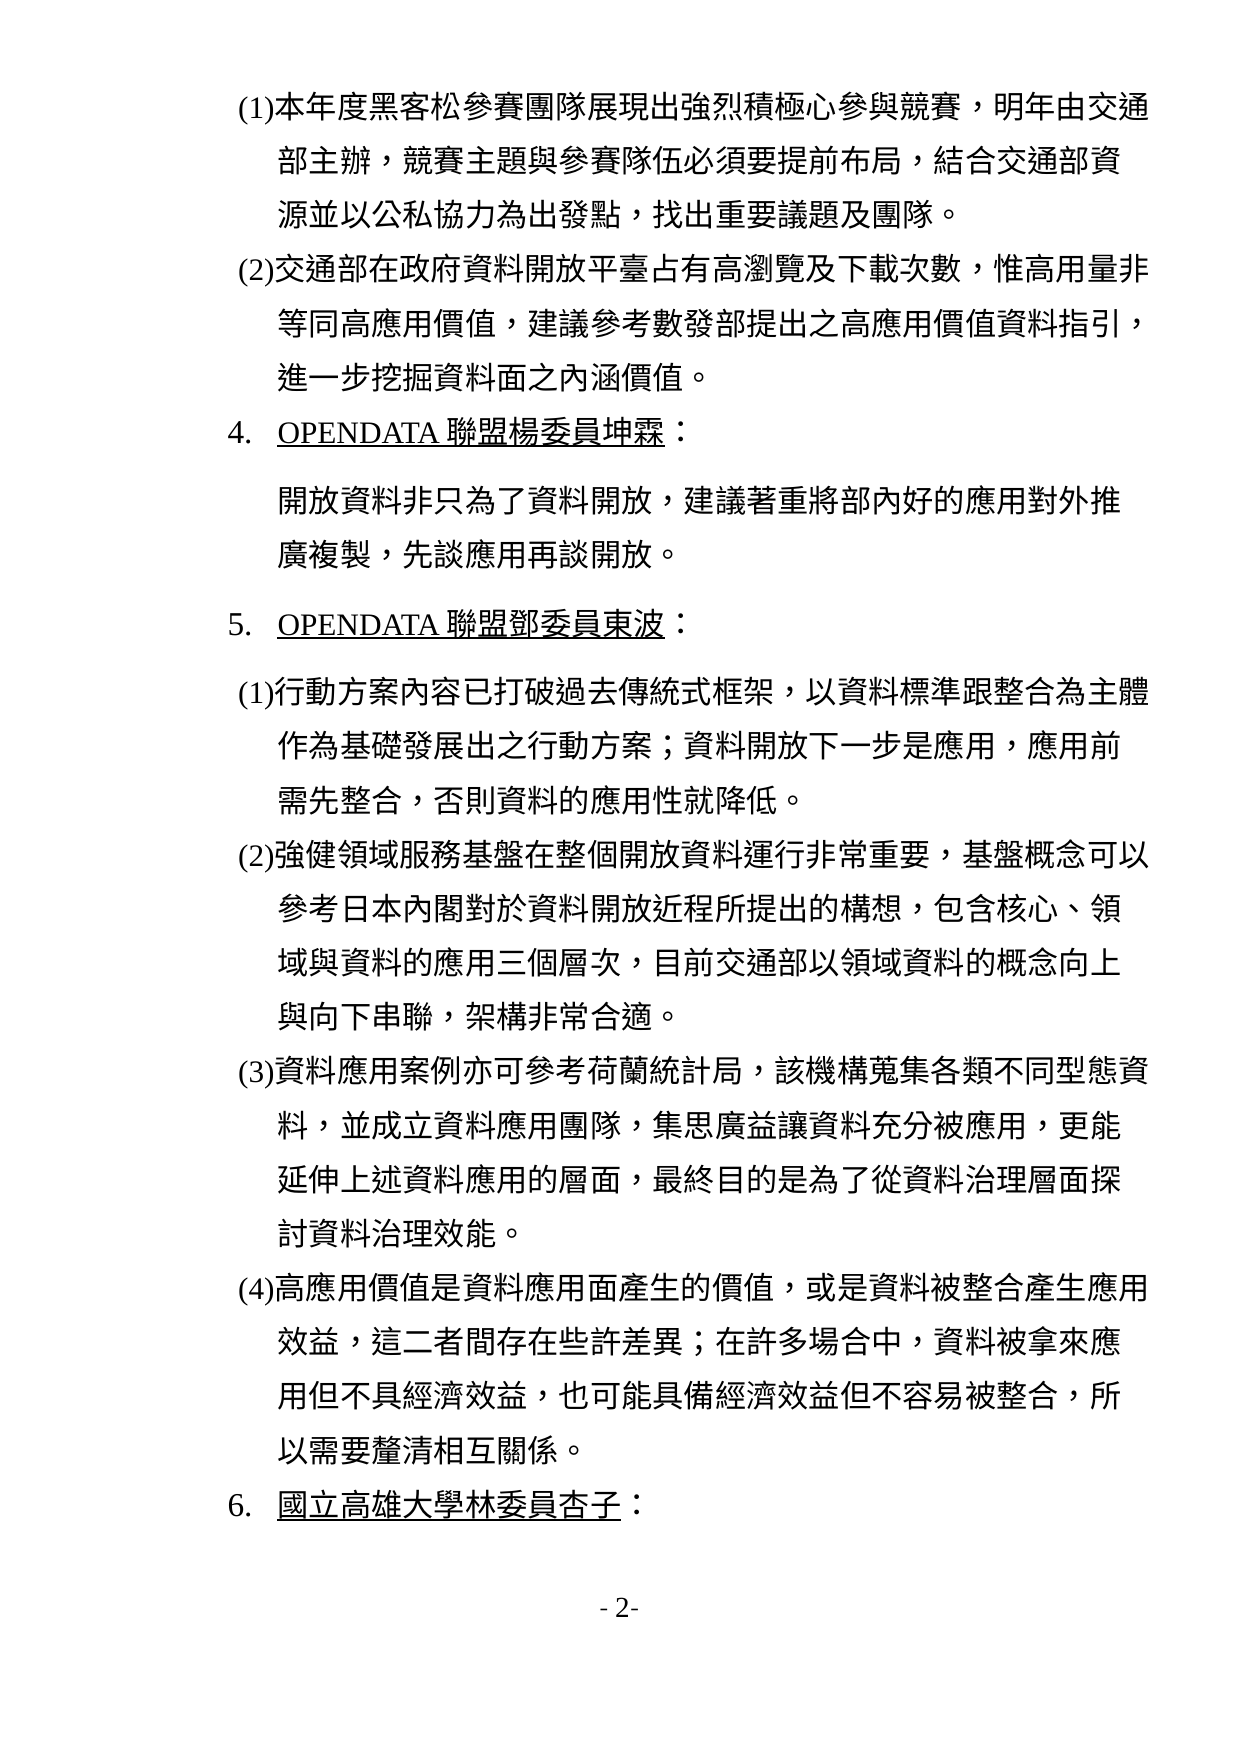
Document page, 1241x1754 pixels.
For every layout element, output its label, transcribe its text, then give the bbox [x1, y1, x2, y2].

list OPENDATA聯盟鄧委員東波： [227, 592, 1150, 646]
text (4)高應用價值是資料應用面產生的價值，或是資料被整合產生應用效益，這二者間存在些許差異；在許多場合中，資料被拿來應用但不具經濟效益，也可能具備經濟效益但不容易被整合，所以需要釐清相互關係。 [238, 1256, 1150, 1473]
text 開放資料非只為了資料開放，建議著重將部內好的應用對外推廣複製，先談應用再談開放。 [277, 469, 1150, 577]
list OPENDATA聯盟楊委員坤霖： [227, 400, 1150, 454]
list 國立高雄大學林委員杏子： [227, 1473, 1150, 1527]
text (2)交通部在政府資料開放平臺占有高瀏覽及下載次數，惟高用量非等同高應用價值，建議參考數發部提出之高應用價值資料指引，進一步挖掘資料面之內涵價值。 [238, 237, 1150, 400]
text (1)行動方案內容已打破過去傳統式框架，以資料標準跟整合為主體作為基礎發展出之行動方案；資料開放下一步是應用，應用前需先整合，否則資料的應用性就降低。 [238, 660, 1150, 823]
text (3)資料應用案例亦可參考荷蘭統計局，該機構蒐集各類不同型態資料，並成立資料應用團隊，集思廣益讓資料充分被應用，更能延伸上述資料應用的層面，最終目的是為了從資料治理層面探討資料治理效能。 [238, 1039, 1150, 1256]
text (1)本年度黑客松參賽團隊展現出強烈積極心參與競賽，明年由交通部主辦，競賽主題與參賽隊伍必須要提前布局，結合交通部資源並以公私協力為出發點，找出重要議題及團隊。 [238, 75, 1150, 237]
text (2)強健領域服務基盤在整個開放資料運行非常重要，基盤概念可以參考日本內閣對於資料開放近程所提出的構想，包含核心、領域與資料的應用三個層次，目前交通部以領域資料的概念向上與向下串聯，架構非常合適。 [238, 823, 1150, 1039]
